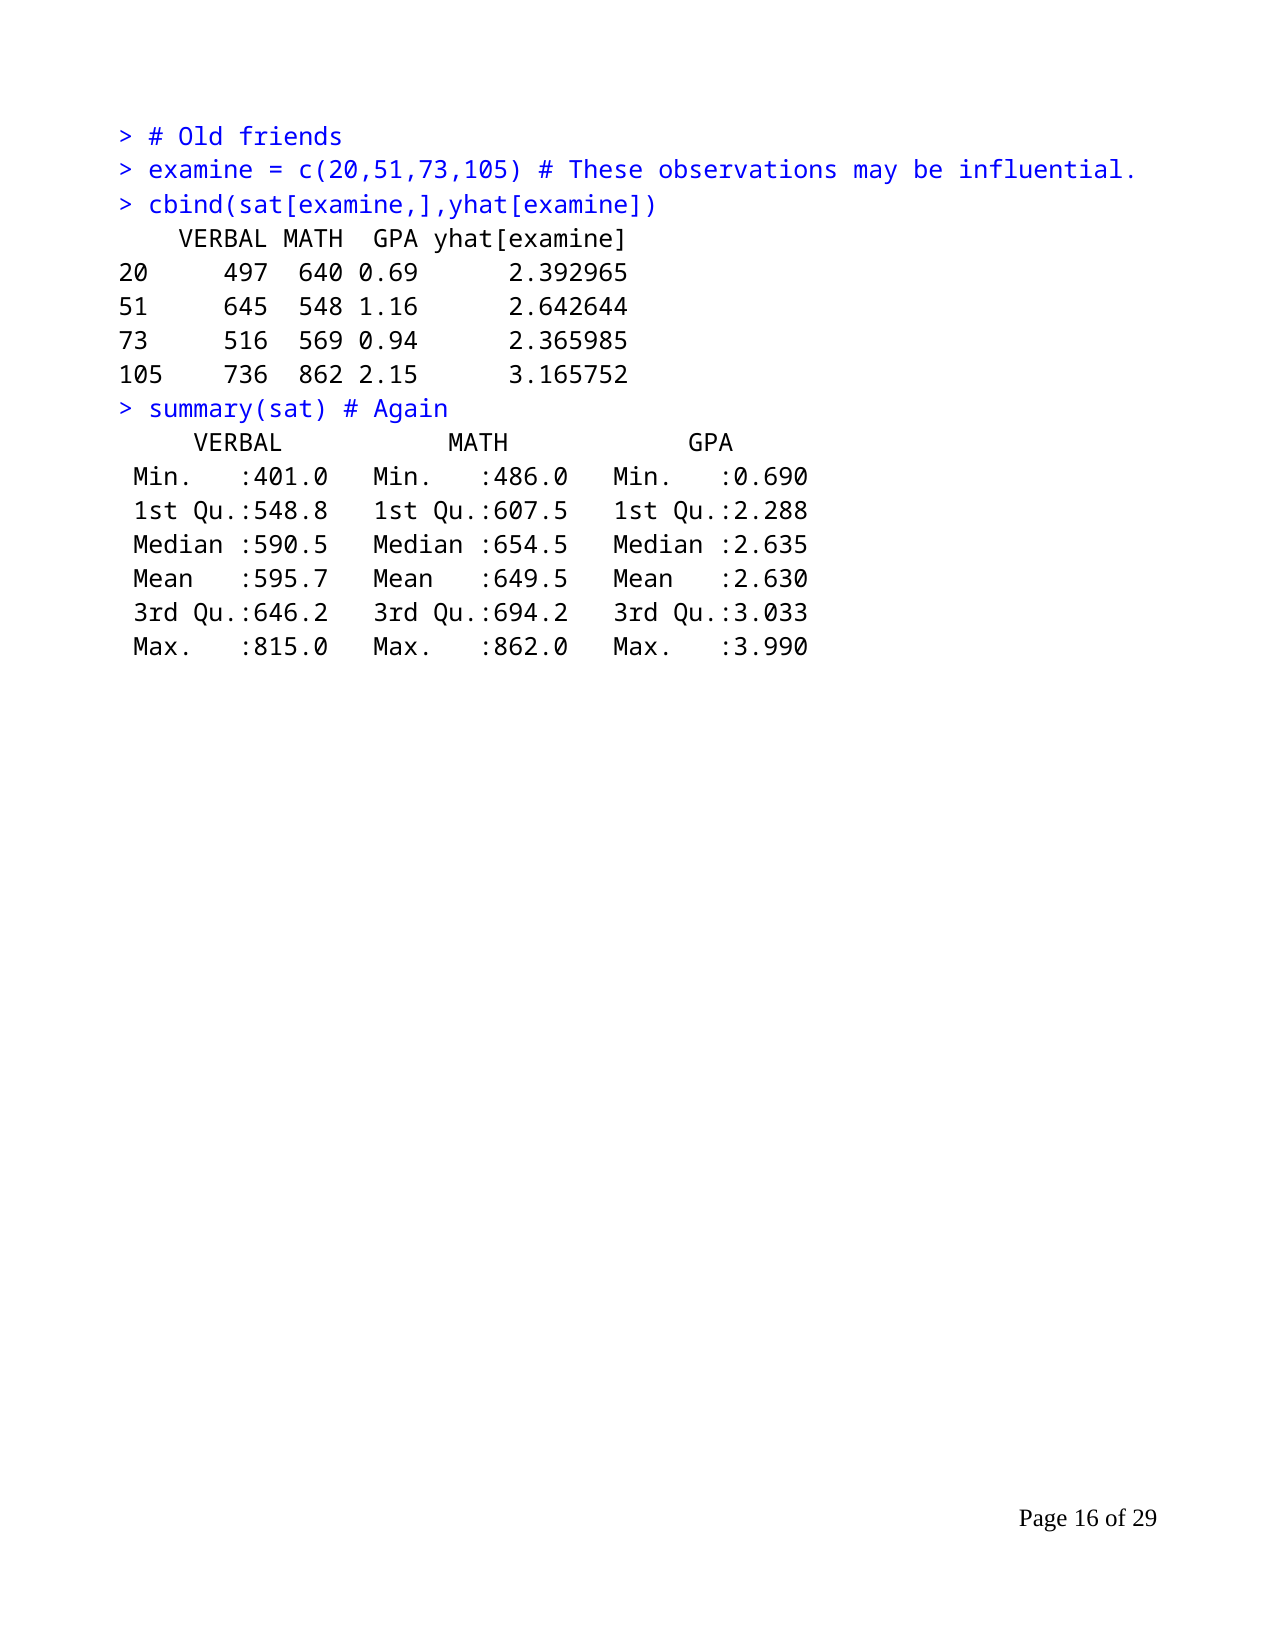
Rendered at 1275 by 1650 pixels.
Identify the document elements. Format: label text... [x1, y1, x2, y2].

text > cbind(sat[examine,],yhat[examine]) [118, 186, 1160, 220]
text 51 645 548 1.16 2.642644 [118, 288, 1160, 322]
text 1st Qu.:548.8 1st Qu.:607.5 1st Qu.:2.288 [118, 493, 1160, 527]
text 3rd Qu.:646.2 3rd Qu.:694.2 3rd Qu.:3.033 [118, 595, 1160, 629]
text > examine = c(20,51,73,105) # These observations may be influential. [118, 152, 1160, 186]
text Max. :815.0 Max. :862.0 Max. :3.990 [118, 629, 1160, 663]
text VERBAL MATH GPA [118, 425, 1160, 459]
text > summary(sat) # Again [118, 391, 1160, 425]
text 105 736 862 2.15 3.165752 [118, 357, 1160, 391]
text 73 516 569 0.94 2.365985 [118, 322, 1160, 357]
text Mean :595.7 Mean :649.5 Mean :2.630 [118, 561, 1160, 595]
text Median :590.5 Median :654.5 Median :2.635 [118, 527, 1160, 561]
text 20 497 640 0.69 2.392965 [118, 254, 1160, 288]
text Min. :401.0 Min. :486.0 Min. :0.690 [118, 459, 1160, 493]
text VERBAL MATH GPA yhat[examine] [118, 220, 1160, 254]
text > # Old friends [118, 118, 1160, 152]
